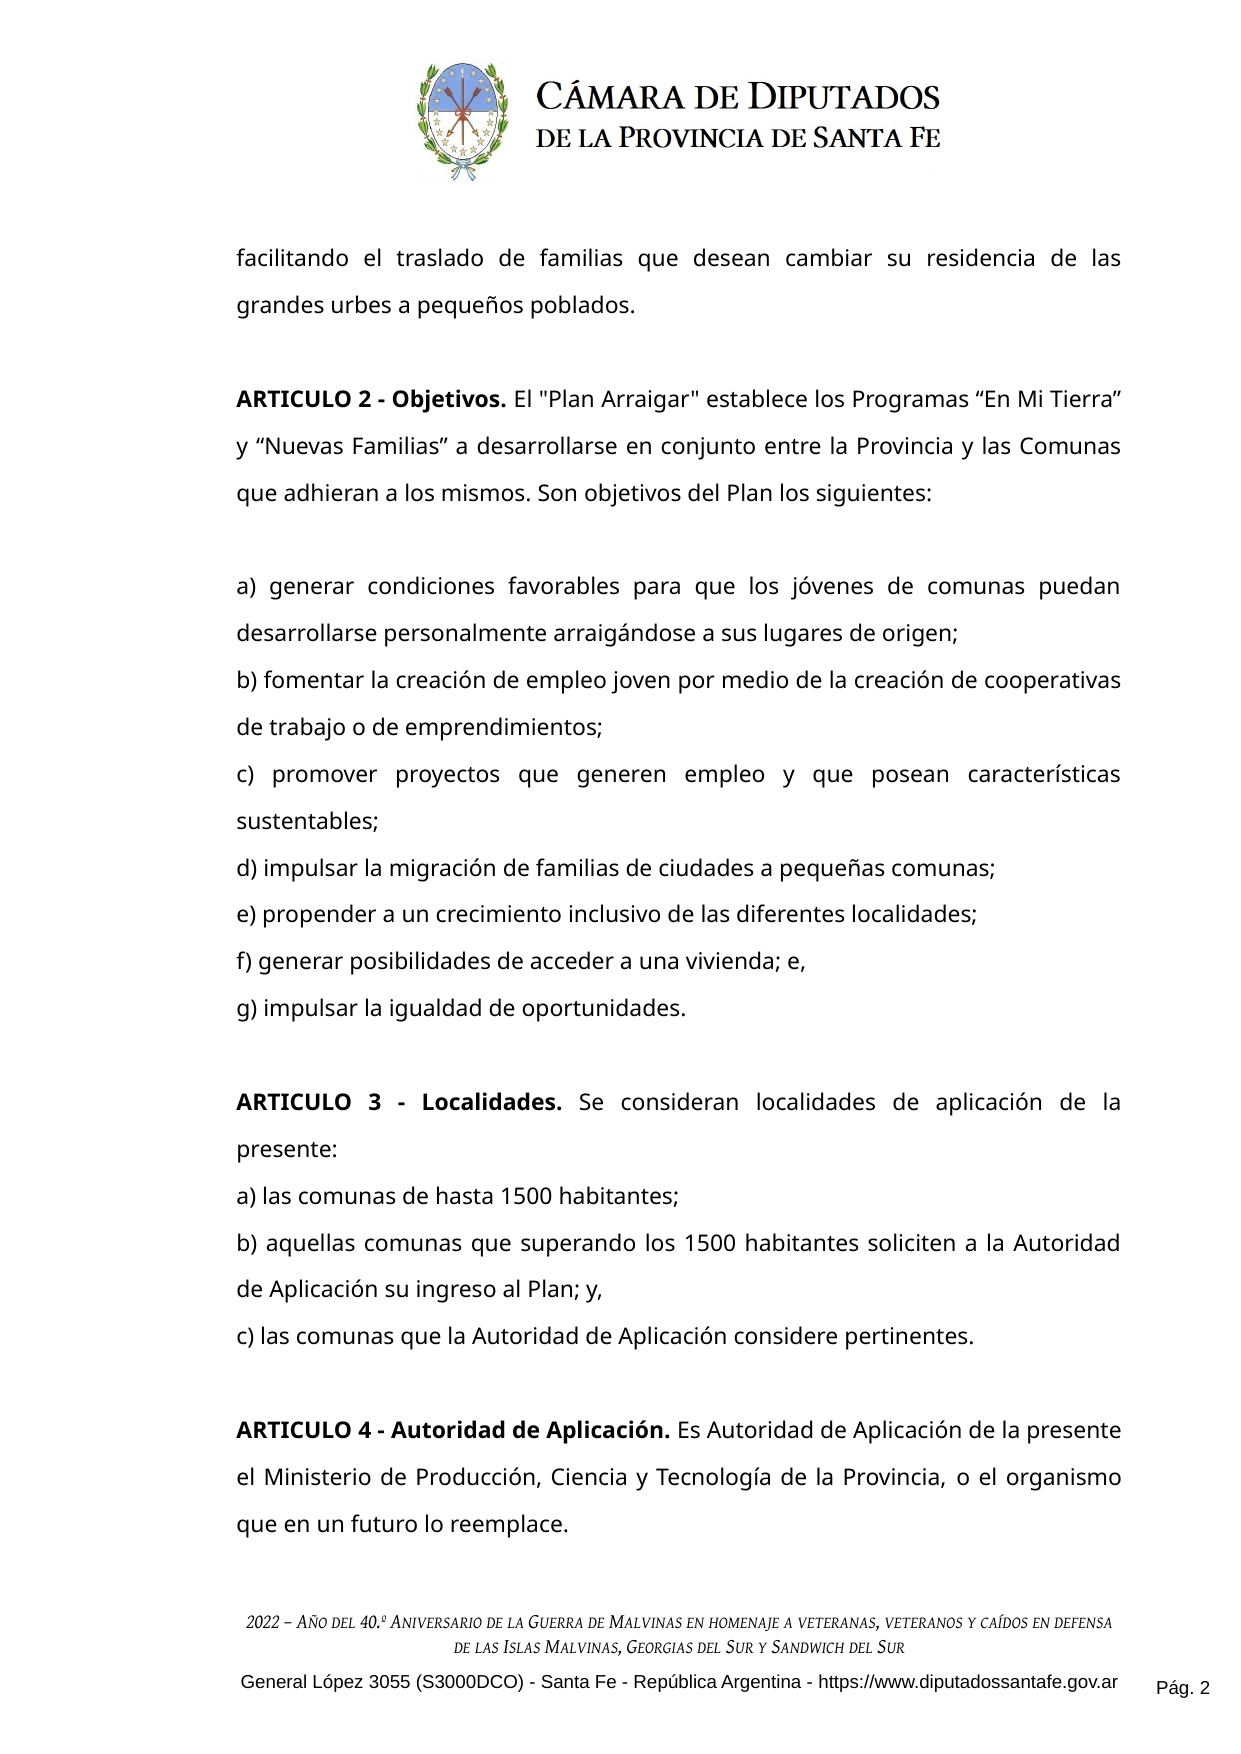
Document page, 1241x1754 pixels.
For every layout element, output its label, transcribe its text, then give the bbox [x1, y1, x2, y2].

text ARTICULO 3 - Localidades. Se consideran localidades de aplicación de la presente: [236, 1086, 1122, 1164]
picture [413, 59, 945, 183]
text c) promover proyectos que generen empleo y que posean características sustentables; [236, 758, 1122, 836]
text ARTICULO 2 - Objetivos. El "Plan Arraigar" establece los Programas “En Mi Tierra” y “Nuevas Familias” a desarrollarse en conjunto entre la Provincia y las Comunas que adhieran a los mismos. Son objetivos del Plan los siguientes: [236, 383, 1122, 508]
text g) impulsar la igualdad de oportunidades. [236, 992, 1122, 1023]
text d) impulsar la migración de familias de ciudades a pequeñas comunas; [236, 852, 1122, 883]
text ARTICULO 4 - Autoridad de Aplicación. Es Autoridad de Aplicación de la presente el Ministerio de Producción, Ciencia y Tecnología de la Provincia, o el organismo que en un futuro lo reemplace. [236, 1414, 1122, 1539]
text c) las comunas que la Autoridad de Aplicación considere pertinentes. [236, 1320, 1122, 1352]
text b) fomentar la creación de empleo joven por medio de la creación de cooperativas de trabajo o de emprendimientos; [236, 664, 1122, 742]
text f) generar posibilidades de acceder a una vivienda; e, [236, 945, 1122, 977]
text a) las comunas de hasta 1500 habitantes; [236, 1180, 1122, 1211]
text e) propender a un crecimiento inclusivo de las diferentes localidades; [236, 898, 1122, 930]
text b) aquellas comunas que superando los 1500 habitantes soliciten a la Autoridad de Aplicación su ingreso al Plan; y, [236, 1227, 1122, 1305]
text a) generar condiciones favorables para que los jóvenes de comunas puedan desarrollarse personalmente arraigándose a sus lugares de origen; [236, 570, 1122, 648]
text facilitando el traslado de familias que desean cambiar su residencia de las grandes urbes a pequeños poblados. [236, 242, 1122, 320]
